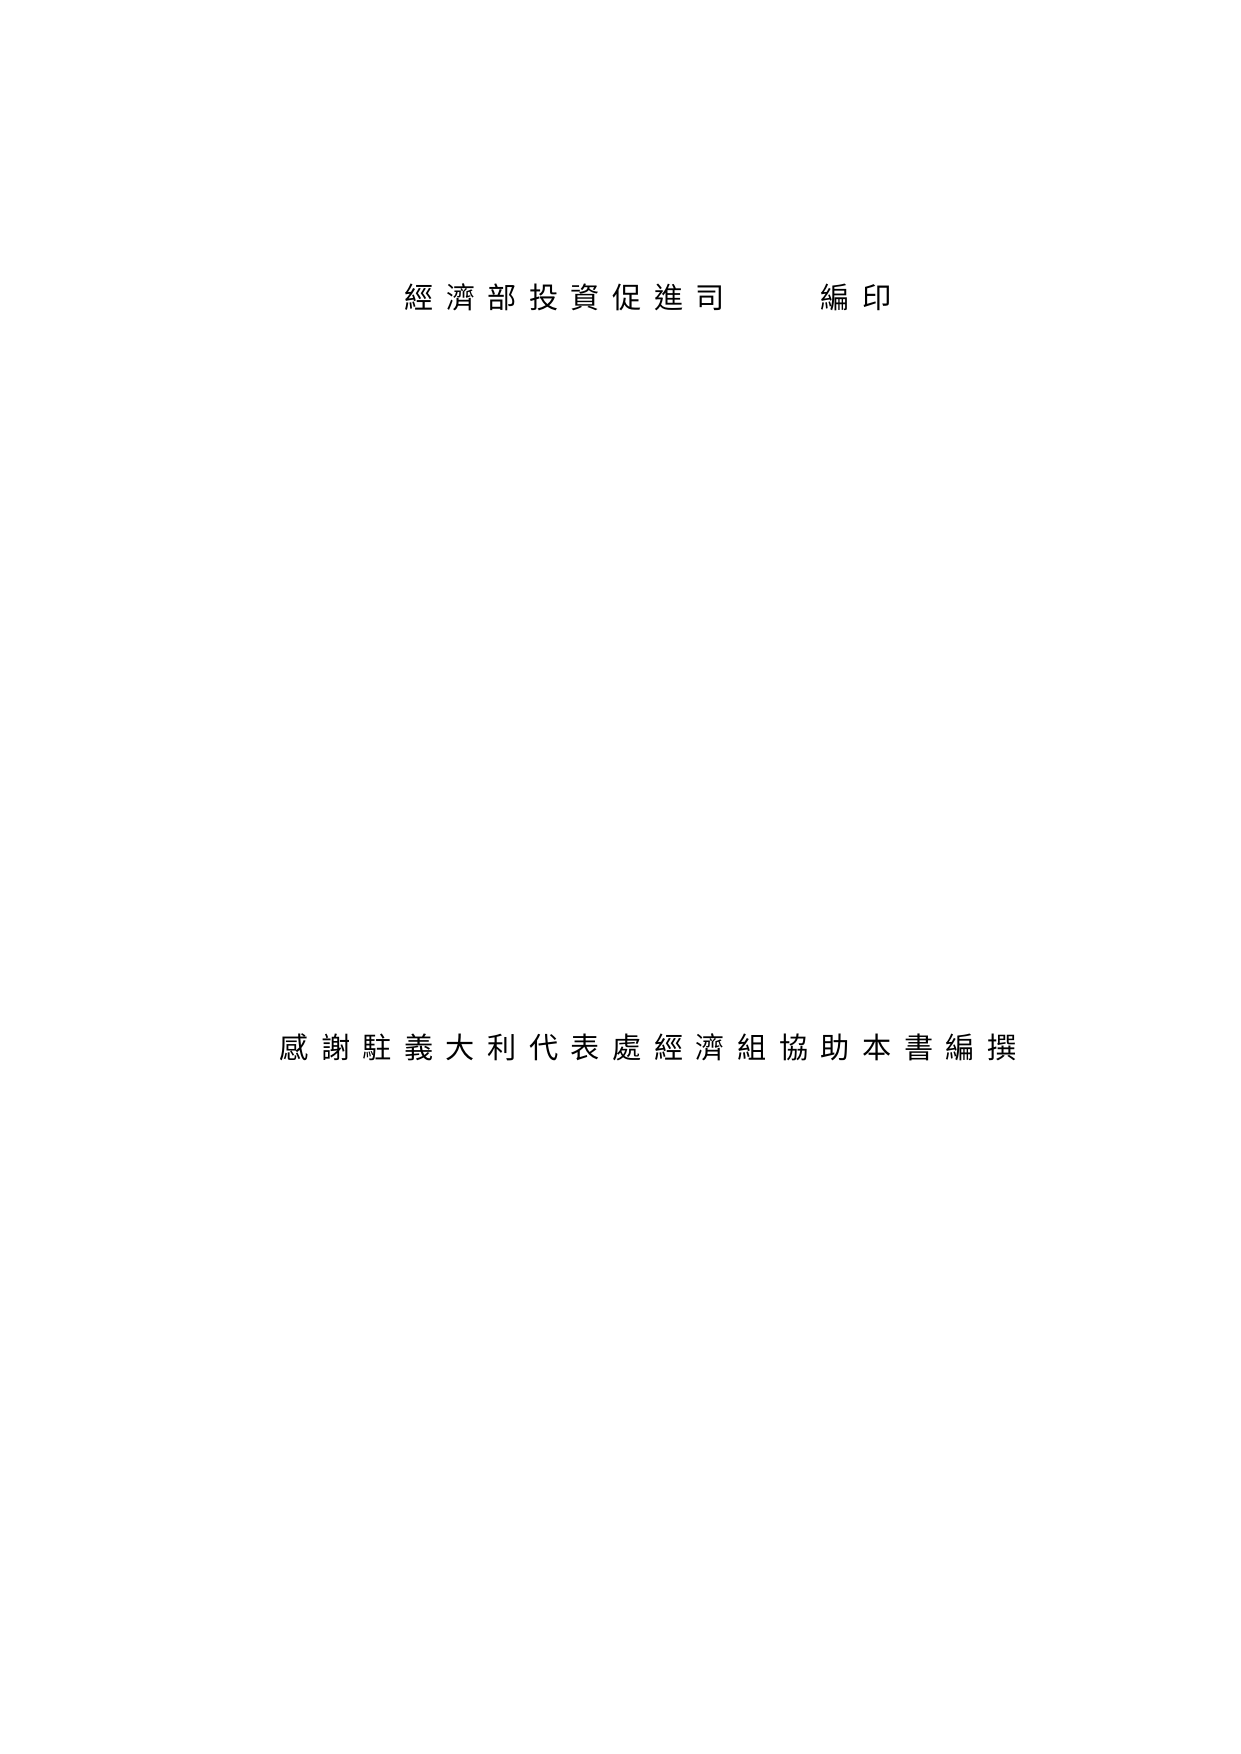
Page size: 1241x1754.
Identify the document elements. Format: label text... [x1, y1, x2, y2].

table_cell 感謝駐義大利代表處經濟組協助本書編撰 [183, 966, 1074, 1066]
table_cell 經濟部投資促進司 編印 [183, 129, 1074, 966]
